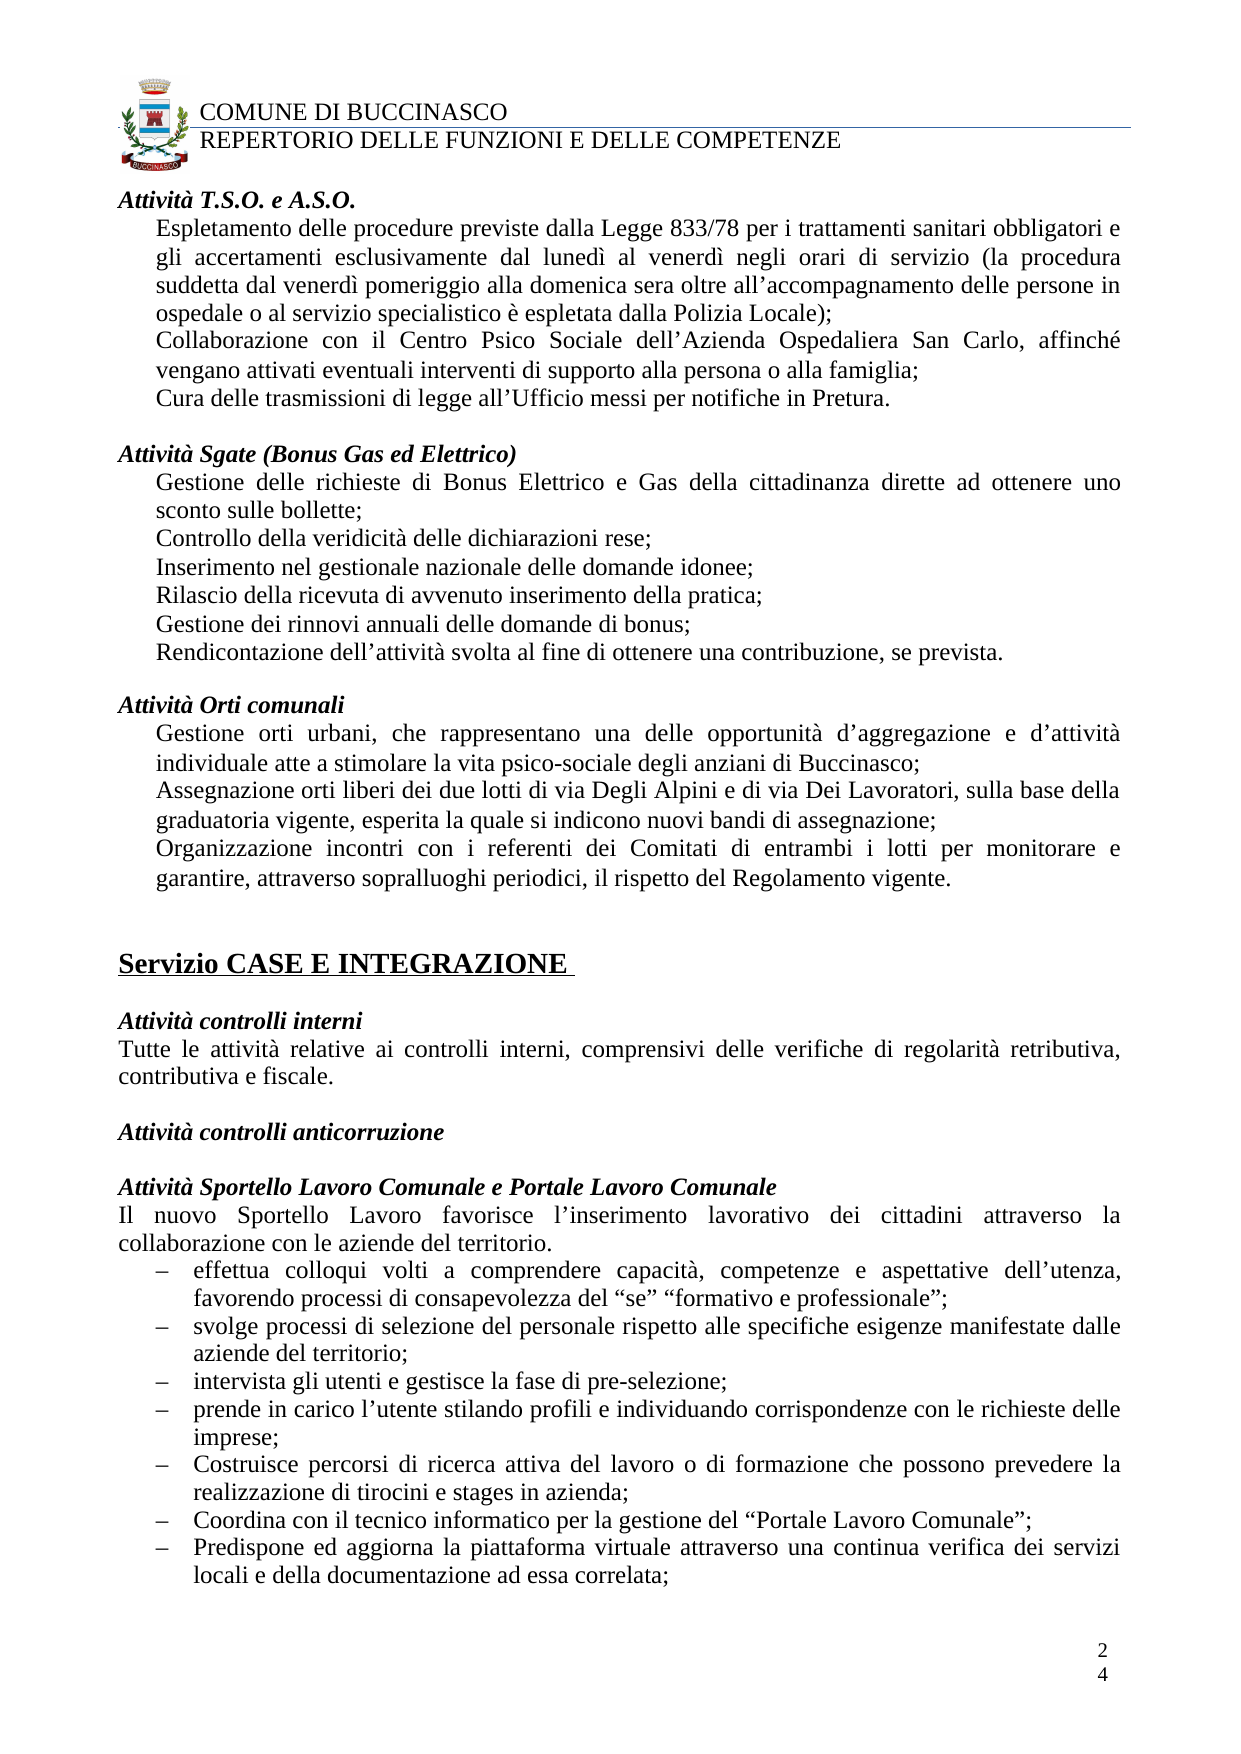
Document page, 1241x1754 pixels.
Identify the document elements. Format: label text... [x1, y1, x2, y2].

subtitle Attività T.S.O. e A.S.O. [118, 186, 1122, 214]
list Gestione dei rinnovi annuali delle domande di bonus; [118, 610, 1122, 638]
list Coordina con il tecnico informatico per la gestione del “Portale Lavoro Comunale”; [156, 1506, 1122, 1533]
subtitle Attività controlli interni [118, 1007, 1122, 1035]
subtitle Attività controlli anticorruzione [118, 1118, 1122, 1146]
list svolge processi di selezione del personale rispetto alle specifiche esigenze manifestate dalle aziende del territorio; [156, 1312, 1122, 1367]
list Espletamento delle procedure previste dalla Legge 833/78 per i trattamenti sanitari obbligatori e gli accertamenti esclusivamente dal lunedì al venerdì negli orari di servizio (la procedura suddetta dal venerdì pomeriggio alla domenica sera oltre all’accompagnamento delle persone in ospedale o al servizio specialistico è espletata dalla Polizia Locale); [118, 214, 1122, 327]
list Predispone ed aggiorna la piattaforma virtuale attraverso una continua verifica dei servizi locali e della documentazione ad essa correlata; [156, 1533, 1122, 1589]
list Gestione delle richieste di Bonus Elettrico e Gas della cittadinanza dirette ad ottenere uno sconto sulle bollette; [118, 468, 1122, 524]
list Cura delle trasmissioni di legge all’Ufficio messi per notifiche in Pretura. [118, 384, 1122, 413]
list prende in carico l’utente stilando profili e individuando corrispondenze con le richieste delle imprese; [156, 1395, 1122, 1450]
list Rilascio della ricevuta di avvenuto inserimento della pratica; [118, 581, 1122, 610]
text Il nuovo Sportello Lavoro favorisce l’inserimento lavorativo dei cittadini attraverso la collaborazione con le aziende del territorio. [118, 1201, 1122, 1256]
list Controllo della veridicità delle dichiarazioni rese; [118, 524, 1122, 553]
list Inserimento nel gestionale nazionale delle domande idonee; [118, 553, 1122, 581]
subtitle Servizio CASE E INTEGRAZIONE [118, 947, 1122, 979]
list Assegnazione orti liberi dei due lotti di via Degli Alpini e di via Dei Lavoratori, sulla base della graduatoria vigente, esperita la quale si indicono nuovi bandi di assegnazione; [118, 777, 1122, 834]
picture [120, 75, 190, 174]
list Collaborazione con il Centro Psico Sociale dell’Azienda Ospedaliera San Carlo, affinché vengano attivati eventuali interventi di supporto alla persona o alla famiglia; [118, 327, 1122, 384]
list Costruisce percorsi di ricerca attiva del lavoro o di formazione che possono prevedere la realizzazione di tirocini e stages in azienda; [156, 1450, 1122, 1506]
list effettua colloqui volti a comprendere capacità, competenze e aspettative dell’utenza, favorendo processi di consapevolezza del “se” “formativo e professionale”; [156, 1256, 1122, 1312]
subtitle Attività Orti comunali [118, 691, 1122, 719]
subtitle Attività Sgate (Bonus Gas ed Elettrico) [118, 440, 1122, 468]
list intervista gli utenti e gestisce la fase di pre-selezione; [156, 1367, 1122, 1395]
subtitle Attività Sportello Lavoro Comunale e Portale Lavoro Comunale [118, 1173, 1122, 1201]
text Tutte le attività relative ai controlli interni, comprensivi delle verifiche di regolarità retributiva, contributiva e fiscale. [118, 1035, 1122, 1090]
list Rendicontazione dell’attività svolta al fine di ottenere una contribuzione, se prevista. [118, 638, 1122, 668]
list Organizzazione incontri con i referenti dei Comitati di entrambi i lotti per monitorare e garantire, attraverso sopralluoghi periodici, il rispetto del Regolamento vigente. [118, 834, 1122, 892]
list Gestione orti urbani, che rappresentano una delle opportunità d’aggregazione e d’attività individuale atte a stimolare la vita psico-sociale degli anziani di Buccinasco; [118, 719, 1122, 777]
